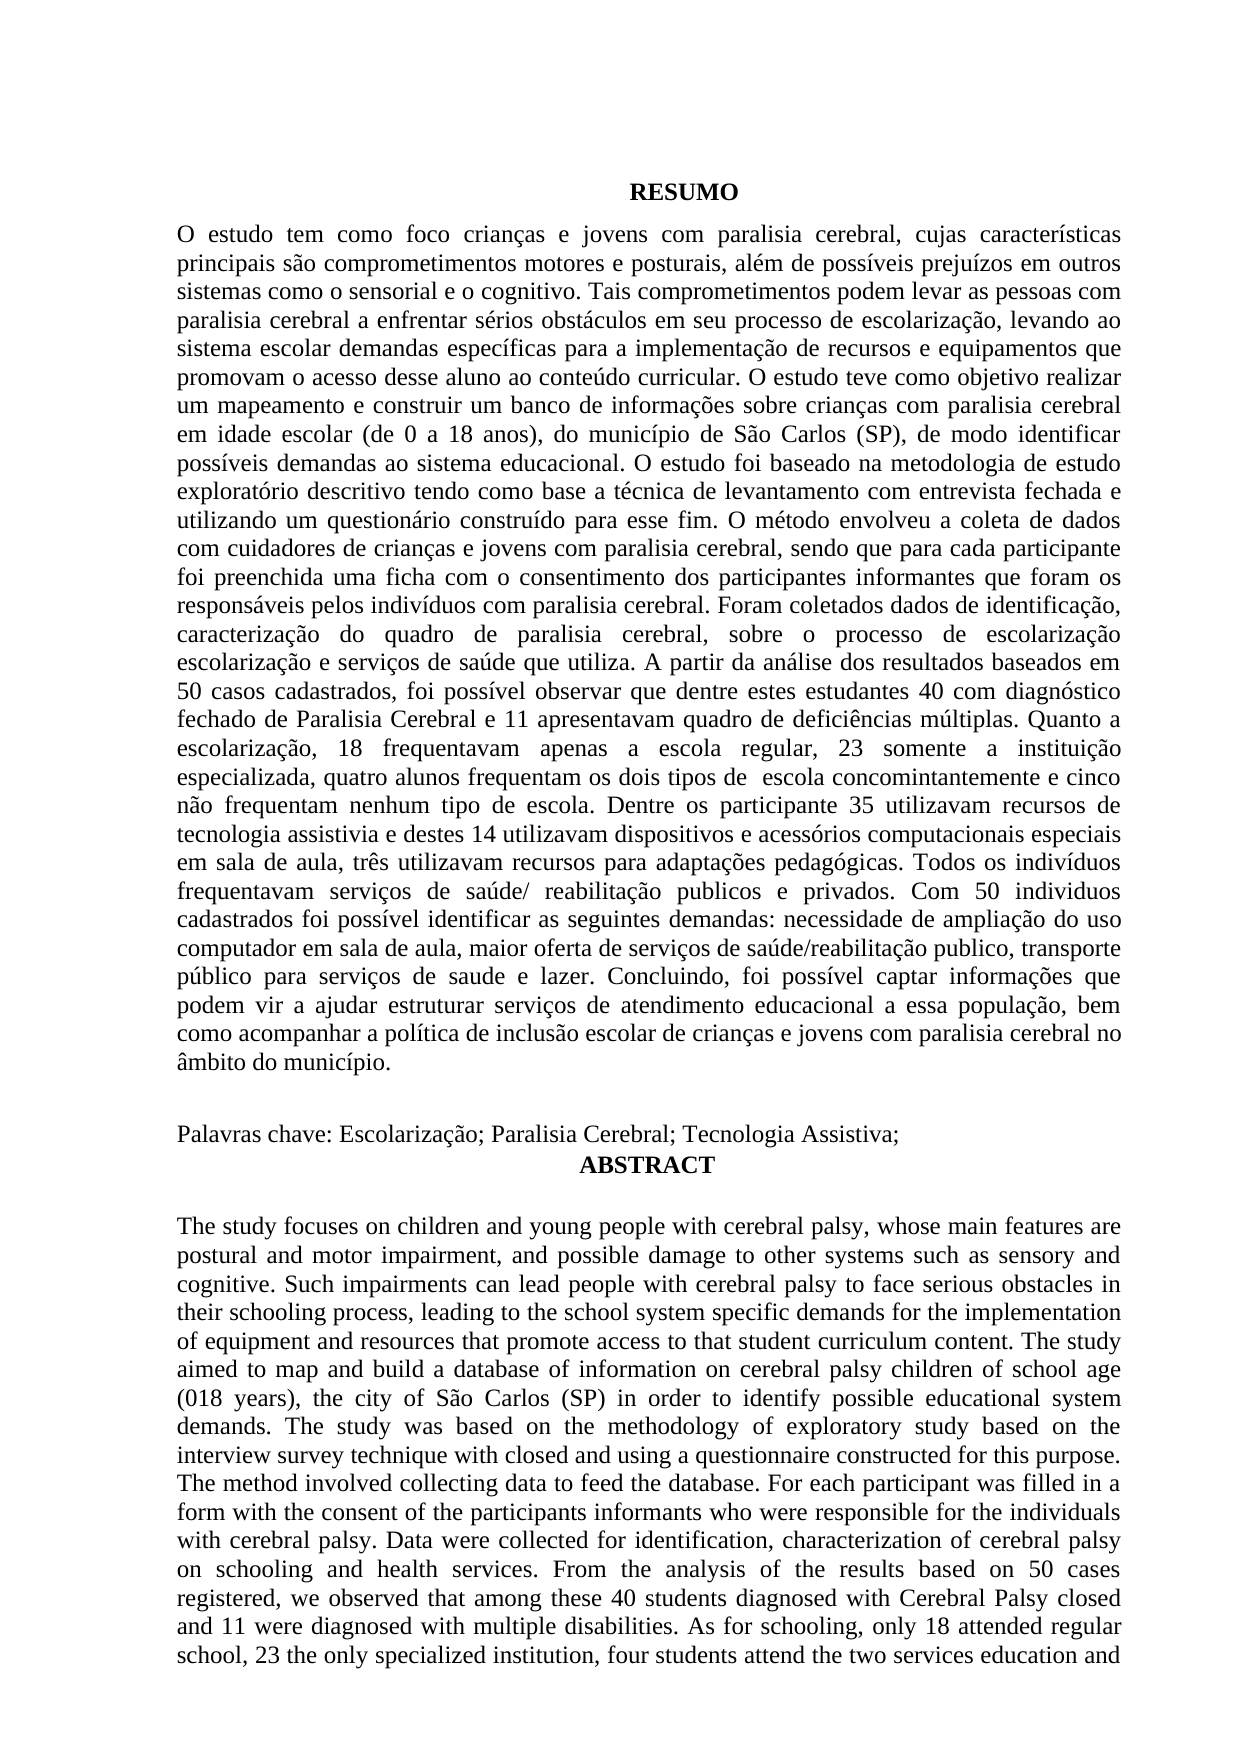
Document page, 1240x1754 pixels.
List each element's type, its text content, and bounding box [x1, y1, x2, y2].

text Palavras chave: Escolarização; Paralisia Cerebral; Tecnologia Assistiva; [177, 1119, 1122, 1148]
text ABSTRACT [252, 1150, 1049, 1179]
text The study focuses on children and young people with cerebral palsy, whose main features are postural and motor impairment, and possible damage to other systems such as sensory and cognitive. Such impairments can lead people with cerebral palsy to face serious obstacles in their schooling process, leading to the school system specific demands for the implementation of equipment and resources that promote access to that student curriculum content. The study aimed to map and build a database of information on cerebral palsy children of school age (018 years), the city of São Carlos (SP) in order to identify possible educational system demands. The study was based on the methodology of exploratory study based on the interview survey technique with closed and using a questionnaire constructed for this purpose. The method involved collecting data to feed the database. For each participant was filled in a form with the consent of the participants informants who were responsible for the individuals with cerebral palsy. Data were collected for identification, characterization of cerebral palsy on schooling and health services. From the analysis of the results based on 50 cases registered, we observed that among these 40 students diagnosed with Cerebral Palsy closed and 11 were diagnosed with multiple disabilities. As for schooling, only 18 attended regular school, 23 the only specialized institution, four students attend the two services education and [177, 1212, 1122, 1668]
text RESUMO [252, 177, 1123, 206]
text O estudo tem como foco crianças e jovens com paralisia cerebral, cujas características principais são comprometimentos motores e posturais, além de possíveis prejuízos em outros sistemas como o sensorial e o cognitivo. Tais comprometimentos podem levar as pessoas com paralisia cerebral a enfrentar sérios obstáculos em seu processo de escolarização, levando ao sistema escolar demandas específicas para a implementação de recursos e equipamentos que promovam o acesso desse aluno ao conteúdo curricular. O estudo teve como objetivo realizar um mapeamento e construir um banco de informações sobre crianças com paralisia cerebral em idade escolar (de 0 a 18 anos), do município de São Carlos (SP), de modo identificar possíveis demandas ao sistema educacional. O estudo foi baseado na metodologia de estudo exploratório descritivo tendo como base a técnica de levantamento com entrevista fechada e utilizando um questionário construído para esse fim. O método envolveu a coleta de dados com cuidadores de crianças e jovens com paralisia cerebral, sendo que para cada participante foi preenchida uma ficha com o consentimento dos participantes informantes que foram os responsáveis pelos indivíduos com paralisia cerebral. Foram coletados dados de identificação, caracterização do quadro de paralisia cerebral, sobre o processo de escolarização escolarização e serviços de saúde que utiliza. A partir da análise dos resultados baseados em 50 casos cadastrados, foi possível observar que dentre estes estudantes 40 com diagnóstico fechado de Paralisia Cerebral e 11 apresentavam quadro de deficiências múltiplas. Quanto a escolarização, 18 frequentavam apenas a escola regular, 23 somente a instituição especializada, quatro alunos frequentam os dois tipos de escola concomintantemente e cinco não frequentam nenhum tipo de escola. Dentre os participante 35 utilizavam recursos de tecnologia assistivia e destes 14 utilizavam dispositivos e acessórios computacionais especiais em sala de aula, três utilizavam recursos para adaptações pedagógicas. Todos os indivíduos frequentavam serviços de saúde/ reabilitação publicos e privados. Com 50 individuos cadastrados foi possível identificar as seguintes demandas: necessidade de ampliação do uso computador em sala de aula, maior oferta de serviços de saúde/reabilitação publico, transporte público para serviços de saude e lazer. Concluindo, foi possível captar informações que podem vir a ajudar estruturar serviços de atendimento educacional a essa população, bem como acompanhar a política de inclusão escolar de crianças e jovens com paralisia cerebral no âmbito do município. [177, 220, 1122, 1076]
